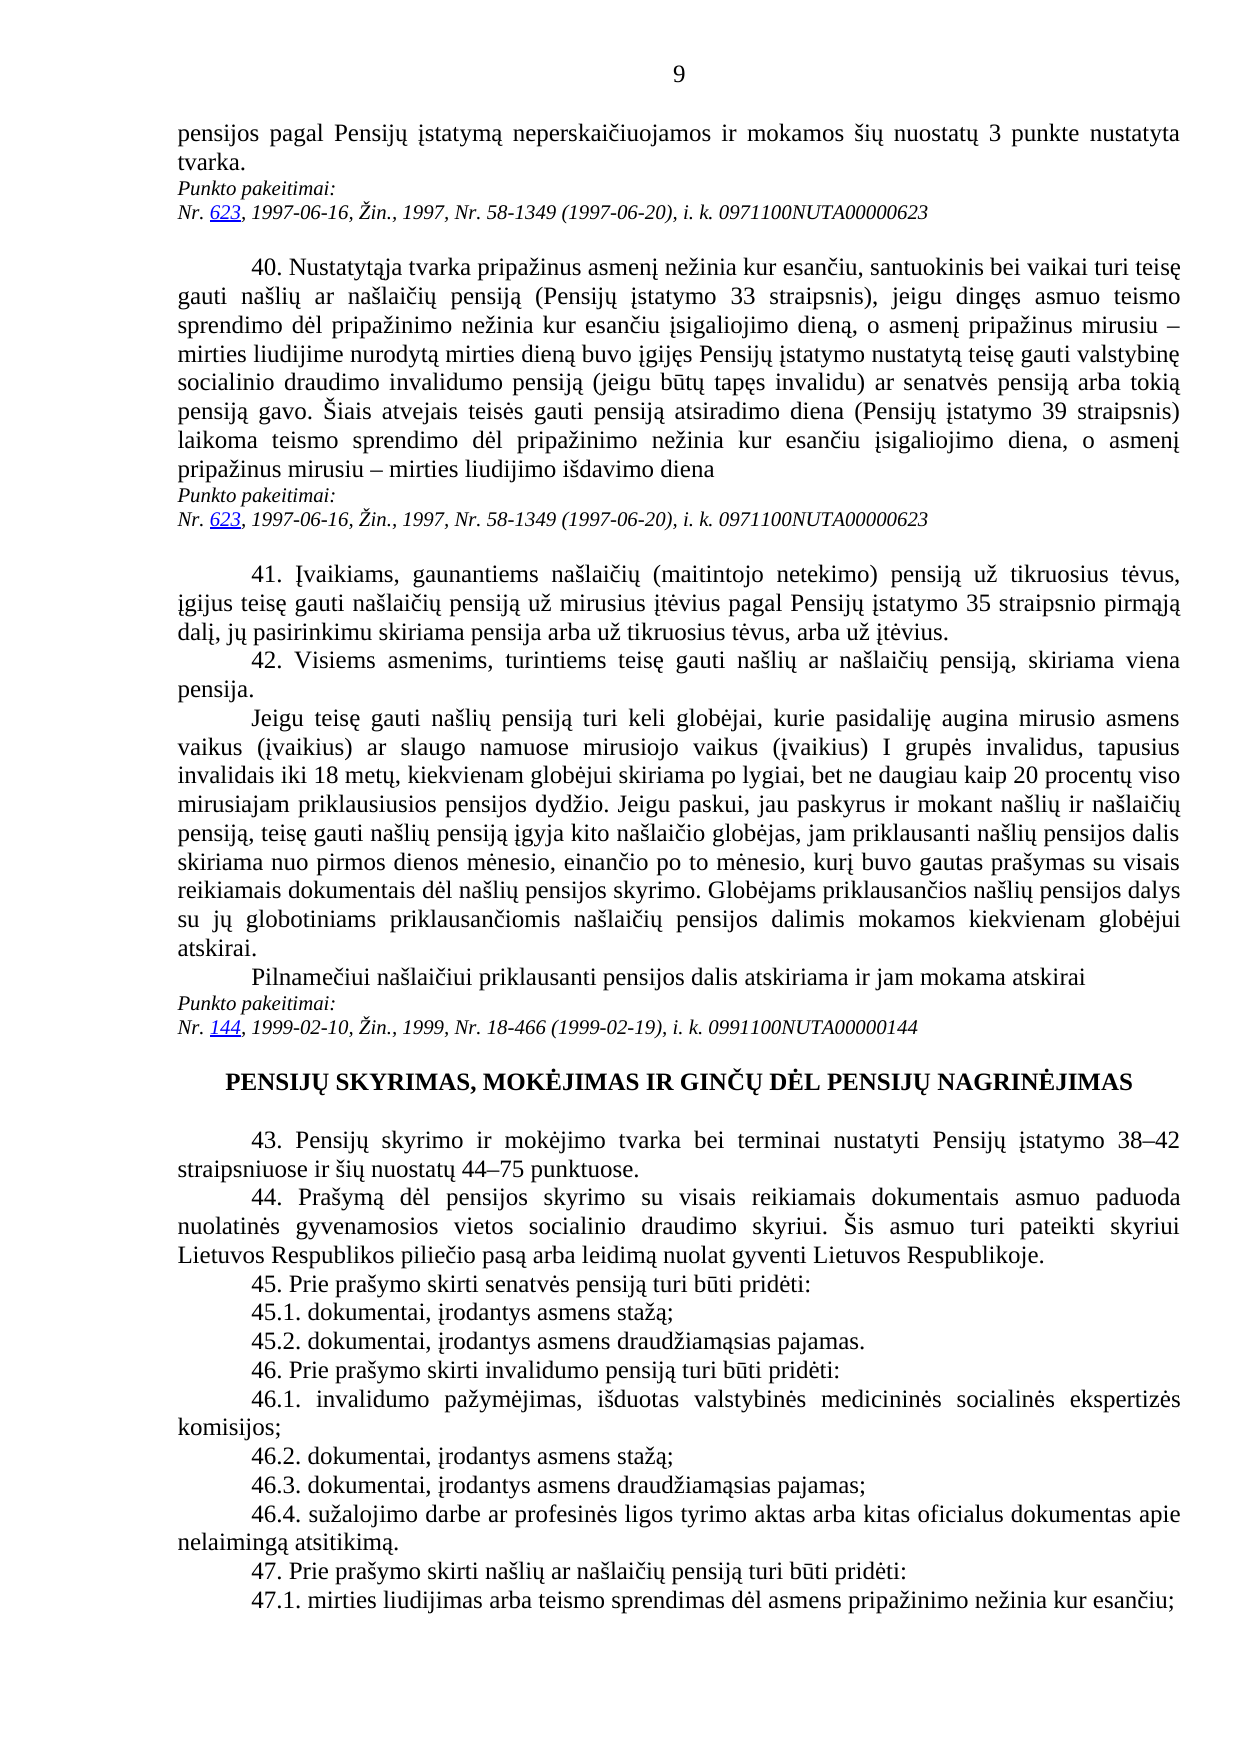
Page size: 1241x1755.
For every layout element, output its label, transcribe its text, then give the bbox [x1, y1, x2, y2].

text PENSIJŲ SKYRIMAS, MOKĖJIMAS IR GINČŲ DĖL PENSIJŲ NAGRINĖJIMAS [177, 1067, 1181, 1096]
text Nr. 623, 1997-06-16, Žin., 1997, Nr. 58-1349 (1997-06-20), i. k. 0971100NUTA00000623 [177, 507, 1181, 531]
text 47.1. mirties liudijimas arba teismo sprendimas dėl asmens pripažinimo nežinia kur esančiu; [177, 1585, 1181, 1614]
text 46.1. invalidumo pažymėjimas, išduotas valstybinės medicininės socialinės ekspertizės komisijos; [177, 1384, 1181, 1441]
text Punkto pakeitimai: [177, 991, 1181, 1015]
text 42. Visiems asmenims, turintiems teisę gauti našlių ar našlaičių pensiją, skiriama viena pensija. [177, 646, 1181, 703]
text 45. Prie prašymo skirti senatvės pensiją turi būti pridėti: [177, 1269, 1181, 1297]
text 40. Nustatytąja tvarka pripažinus asmenį nežinia kur esančiu, santuokinis bei vaikai turi teisę gauti našlių ar našlaičių pensiją (Pensijų įstatymo 33 straipsnis), jeigu dingęs asmuo teismo sprendimo dėl pripažinimo nežinia kur esančiu įsigaliojimo dieną, o asmenį pripažinus mirusiu – mirties liudijime nurodytą mirties dieną buvo įgijęs Pensijų įstatymo nustatytą teisę gauti valstybinę socialinio draudimo invalidumo pensiją (jeigu būtų tapęs invalidu) ar senatvės pensiją arba tokią pensiją gavo. Šiais atvejais teisės gauti pensiją atsiradimo diena (Pensijų įstatymo 39 straipsnis) laikoma teismo sprendimo dėl pripažinimo nežinia kur esančiu įsigaliojimo diena, o asmenį pripažinus mirusiu – mirties liudijimo išdavimo diena [177, 252, 1181, 482]
text 41. Įvaikiams, gaunantiems našlaičių (maitintojo netekimo) pensiją už tikruosius tėvus, įgijus teisę gauti našlaičių pensiją už mirusius įtėvius pagal Pensijų įstatymo 35 straipsnio pirmąją dalį, jų pasirinkimu skiriama pensija arba už tikruosius tėvus, arba už įtėvius. [177, 559, 1181, 646]
text Punkto pakeitimai: [177, 176, 1181, 200]
text 43. Pensijų skyrimo ir mokėjimo tvarka bei terminai nustatyti Pensijų įstatymo 38–42 straipsniuose ir šių nuostatų 44–75 punktuose. [177, 1125, 1181, 1182]
text Jeigu teisę gauti našlių pensiją turi keli globėjai, kurie pasidaliję augina mirusio asmens vaikus (įvaikius) ar slaugo namuose mirusiojo vaikus (įvaikius) I grupės invalidus, tapusius invalidais iki 18 metų, kiekvienam globėjui skiriama po lygiai, bet ne daugiau kaip 20 procentų viso mirusiajam priklausiusios pensijos dydžio. Jeigu paskui, jau paskyrus ir mokant našlių ir našlaičių pensiją, teisę gauti našlių pensiją įgyja kito našlaičio globėjas, jam priklausanti našlių pensijos dalis skiriama nuo pirmos dienos mėnesio, einančio po to mėnesio, kurį buvo gautas prašymas su visais reikiamais dokumentais dėl našlių pensijos skyrimo. Globėjams priklausančios našlių pensijos dalys su jų globotiniams priklausančiomis našlaičių pensijos dalimis mokamos kiekvienam globėjui atskirai. [177, 703, 1181, 962]
text Nr. 623, 1997-06-16, Žin., 1997, Nr. 58-1349 (1997-06-20), i. k. 0971100NUTA00000623 [177, 200, 1181, 224]
text 47. Prie prašymo skirti našlių ar našlaičių pensiją turi būti pridėti: [177, 1556, 1181, 1585]
text 46.2. dokumentai, įrodantys asmens stažą; [177, 1441, 1181, 1470]
text Nr. 144, 1999-02-10, Žin., 1999, Nr. 18-466 (1999-02-19), i. k. 0991100NUTA00000144 [177, 1015, 1181, 1039]
text 45.2. dokumentai, įrodantys asmens draudžiamąsias pajamas. [177, 1326, 1181, 1355]
text Punkto pakeitimai: [177, 482, 1181, 507]
text 45.1. dokumentai, įrodantys asmens stažą; [177, 1297, 1181, 1326]
text pensijos pagal Pensijų įstatymą neperskaičiuojamos ir mokamos šių nuostatų 3 punkte nustatyta tvarka. [177, 118, 1181, 176]
text Pilnamečiui našlaičiui priklausanti pensijos dalis atskiriama ir jam mokama atskirai [177, 962, 1181, 991]
text 46.4. sužalojimo darbe ar profesinės ligos tyrimo aktas arba kitas oficialus dokumentas apie nelaimingą atsitikimą. [177, 1499, 1181, 1556]
text 46. Prie prašymo skirti invalidumo pensiją turi būti pridėti: [177, 1355, 1181, 1384]
text 46.3. dokumentai, įrodantys asmens draudžiamąsias pajamas; [177, 1470, 1181, 1499]
text 44. Prašymą dėl pensijos skyrimo su visais reikiamais dokumentais asmuo paduoda nuolatinės gyvenamosios vietos socialinio draudimo skyriui. Šis asmuo turi pateikti skyriui Lietuvos Respublikos piliečio pasą arba leidimą nuolat gyventi Lietuvos Respublikoje. [177, 1182, 1181, 1269]
